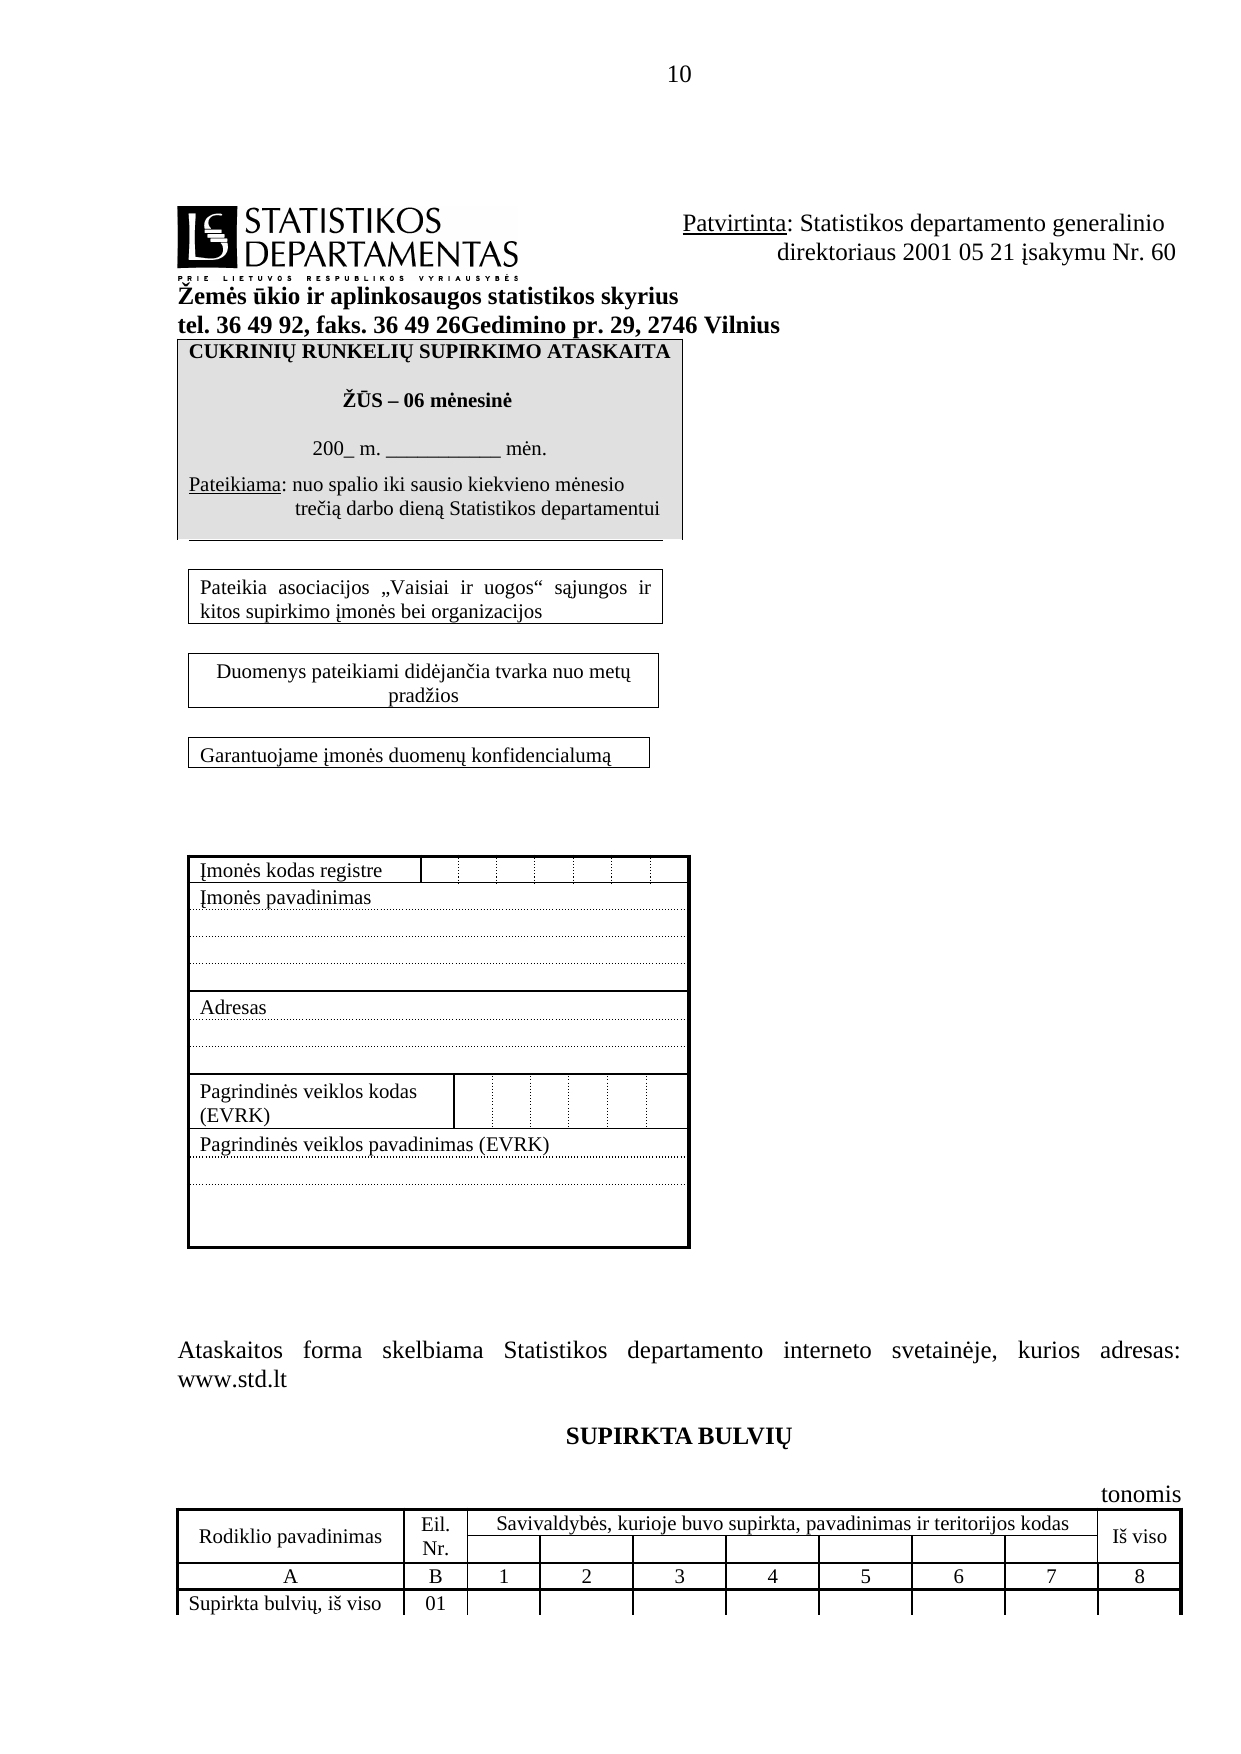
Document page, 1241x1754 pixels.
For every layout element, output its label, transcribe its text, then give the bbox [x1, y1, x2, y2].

table_cell 3 [634, 1564, 725, 1588]
table_header Iš viso [1098, 1511, 1179, 1562]
table_header [422, 858, 459, 882]
table_cell [649, 767, 658, 797]
table_header [535, 858, 573, 882]
table_header [651, 858, 687, 882]
table_cell [658, 737, 663, 767]
table_cell [569, 1075, 607, 1127]
table_cell [659, 653, 663, 707]
table_cell [634, 1536, 725, 1562]
table_cell [820, 1591, 911, 1615]
table_cell [189, 708, 658, 737]
table_header Eil. Nr. [405, 1511, 467, 1562]
table_cell [1006, 1591, 1097, 1615]
table_cell [607, 1075, 646, 1127]
table_header [459, 858, 497, 882]
table_cell [658, 707, 663, 737]
table_cell [468, 1536, 539, 1562]
text tonomis [177, 1479, 1181, 1508]
table_cell Pagrindinės veiklos kodas (EVRK) [190, 1075, 453, 1127]
table_cell [530, 1075, 568, 1127]
table_cell [492, 1075, 530, 1127]
table_header [573, 858, 612, 882]
table_cell 01 [405, 1591, 467, 1615]
table_cell [190, 1184, 687, 1246]
table_cell Garantuojame įmonės duomenų konfidencialumą [189, 738, 649, 767]
table_cell [650, 737, 658, 767]
table_cell [1006, 1536, 1097, 1562]
table_cell 4 [727, 1564, 818, 1588]
table_cell 1 [468, 1564, 539, 1588]
table_header [189, 541, 663, 569]
text supirkta BULVIŲ [177, 1421, 1181, 1450]
table_cell [820, 1536, 911, 1562]
table_cell Pateikia asociacijos „Vaisiai ir uogos“ sąjungos ir kitos supirkimo įmonės bei organizacijos [189, 570, 662, 623]
table_cell 7 [1006, 1564, 1097, 1588]
table_cell [913, 1591, 1004, 1615]
table_cell [190, 1019, 687, 1046]
table_cell 5 [820, 1564, 911, 1588]
table_cell [727, 1536, 818, 1562]
table_header CUKRINIŲ RUNKELIŲ SUPIRKIMO ATASKAITA ŽŪS – 06 mėnesinė 200_ m. ___________ mėn. Pateikiama: nuo spalio iki sausio kiekvieno mėnesio trečią darbo dieną Statistikos departamentui [178, 340, 682, 539]
table_cell [913, 1536, 1004, 1562]
table_cell 2 [541, 1564, 632, 1588]
table_cell [663, 540, 682, 797]
table_cell [468, 1591, 539, 1615]
table_cell [658, 767, 663, 797]
table_cell [190, 909, 687, 936]
table_cell [634, 1591, 725, 1615]
text tel. 36 49 92, faks. 36 49 26Gedimino pr. 29, 2746 Vilnius [177, 310, 1181, 338]
table_header [612, 858, 651, 882]
table_header Savivaldybės, kurioje buvo supirkta, pavadinimas ir teritorijos kodas [468, 1511, 1097, 1535]
table_cell Supirkta bulvių, iš viso [179, 1591, 403, 1615]
table_cell B [405, 1564, 467, 1588]
table_cell [541, 1536, 632, 1562]
table_cell [190, 1156, 687, 1183]
text Žemės ūkio ir aplinkosaugos statistikos skyrius [177, 281, 1181, 310]
table_cell [190, 963, 687, 990]
table_cell [189, 768, 649, 797]
table_cell [455, 1075, 492, 1127]
table_cell [177, 540, 189, 797]
table_cell [190, 936, 687, 963]
table_cell [646, 1075, 687, 1127]
table_cell Pagrindinės veiklos pavadinimas (EVRK) [190, 1129, 687, 1156]
table_cell A [179, 1564, 403, 1588]
table_cell [727, 1591, 818, 1615]
table_cell 8 [1099, 1564, 1179, 1588]
table_header Įmonės kodas registre [190, 858, 420, 882]
table_cell [541, 1591, 632, 1615]
table_cell [1099, 1591, 1179, 1615]
text Ataskaitos forma skelbiama Statistikos departamento interneto svetainėje, kurios adresas: www.std.lt [177, 1335, 1181, 1393]
table_cell [190, 1046, 687, 1073]
table_cell Adresas [190, 992, 687, 1019]
table_cell Įmonės pavadinimas [190, 883, 687, 909]
table_cell Duomenys pateikiami didėjančia tvarka nuo metų pradžios [189, 654, 658, 707]
table_cell 6 [913, 1564, 1004, 1588]
table_header Rodiklio pavadinimas [179, 1511, 403, 1562]
table_cell [189, 624, 663, 653]
table_header [497, 858, 535, 882]
